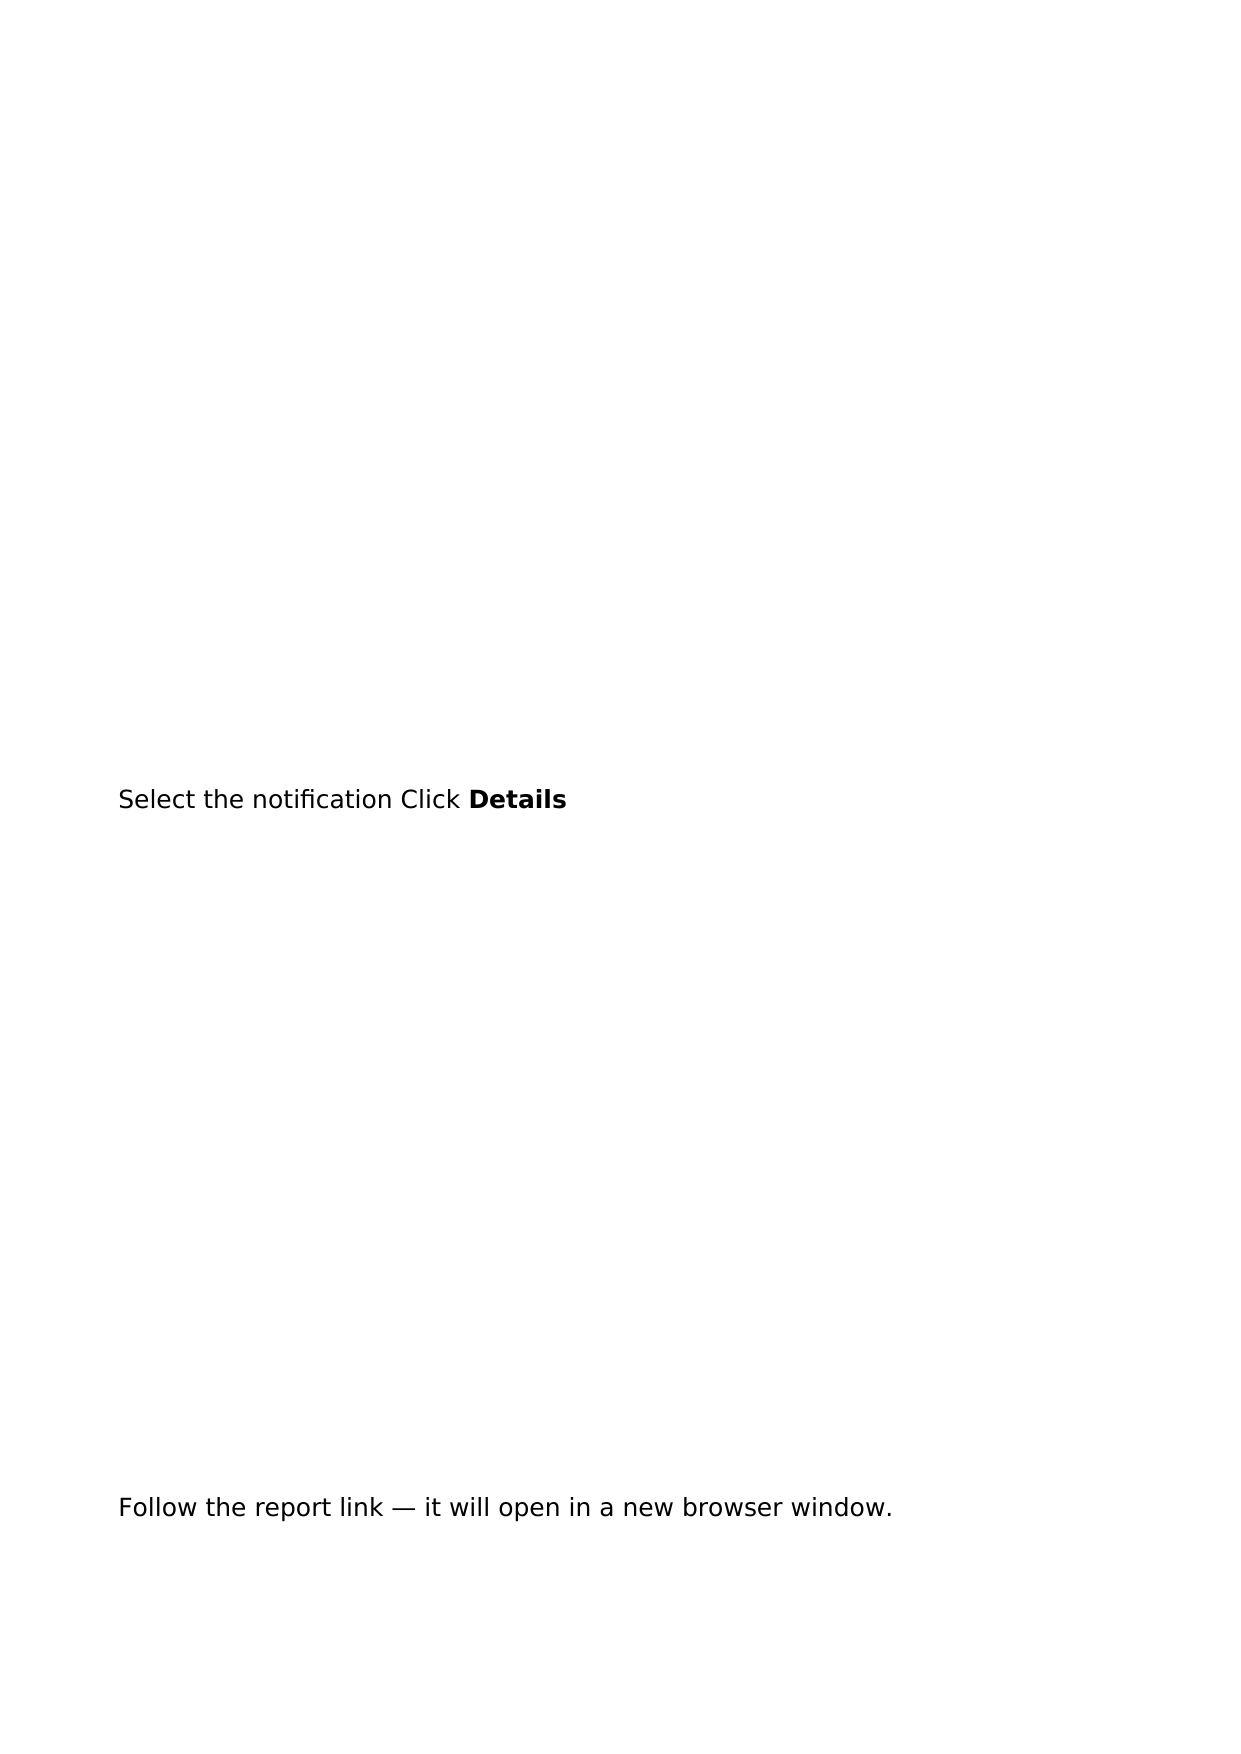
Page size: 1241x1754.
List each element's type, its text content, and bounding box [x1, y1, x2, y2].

text Select the notification Click Details [118, 785, 1122, 814]
text Follow the report link — it will open in a new browser window. [118, 1493, 1122, 1522]
